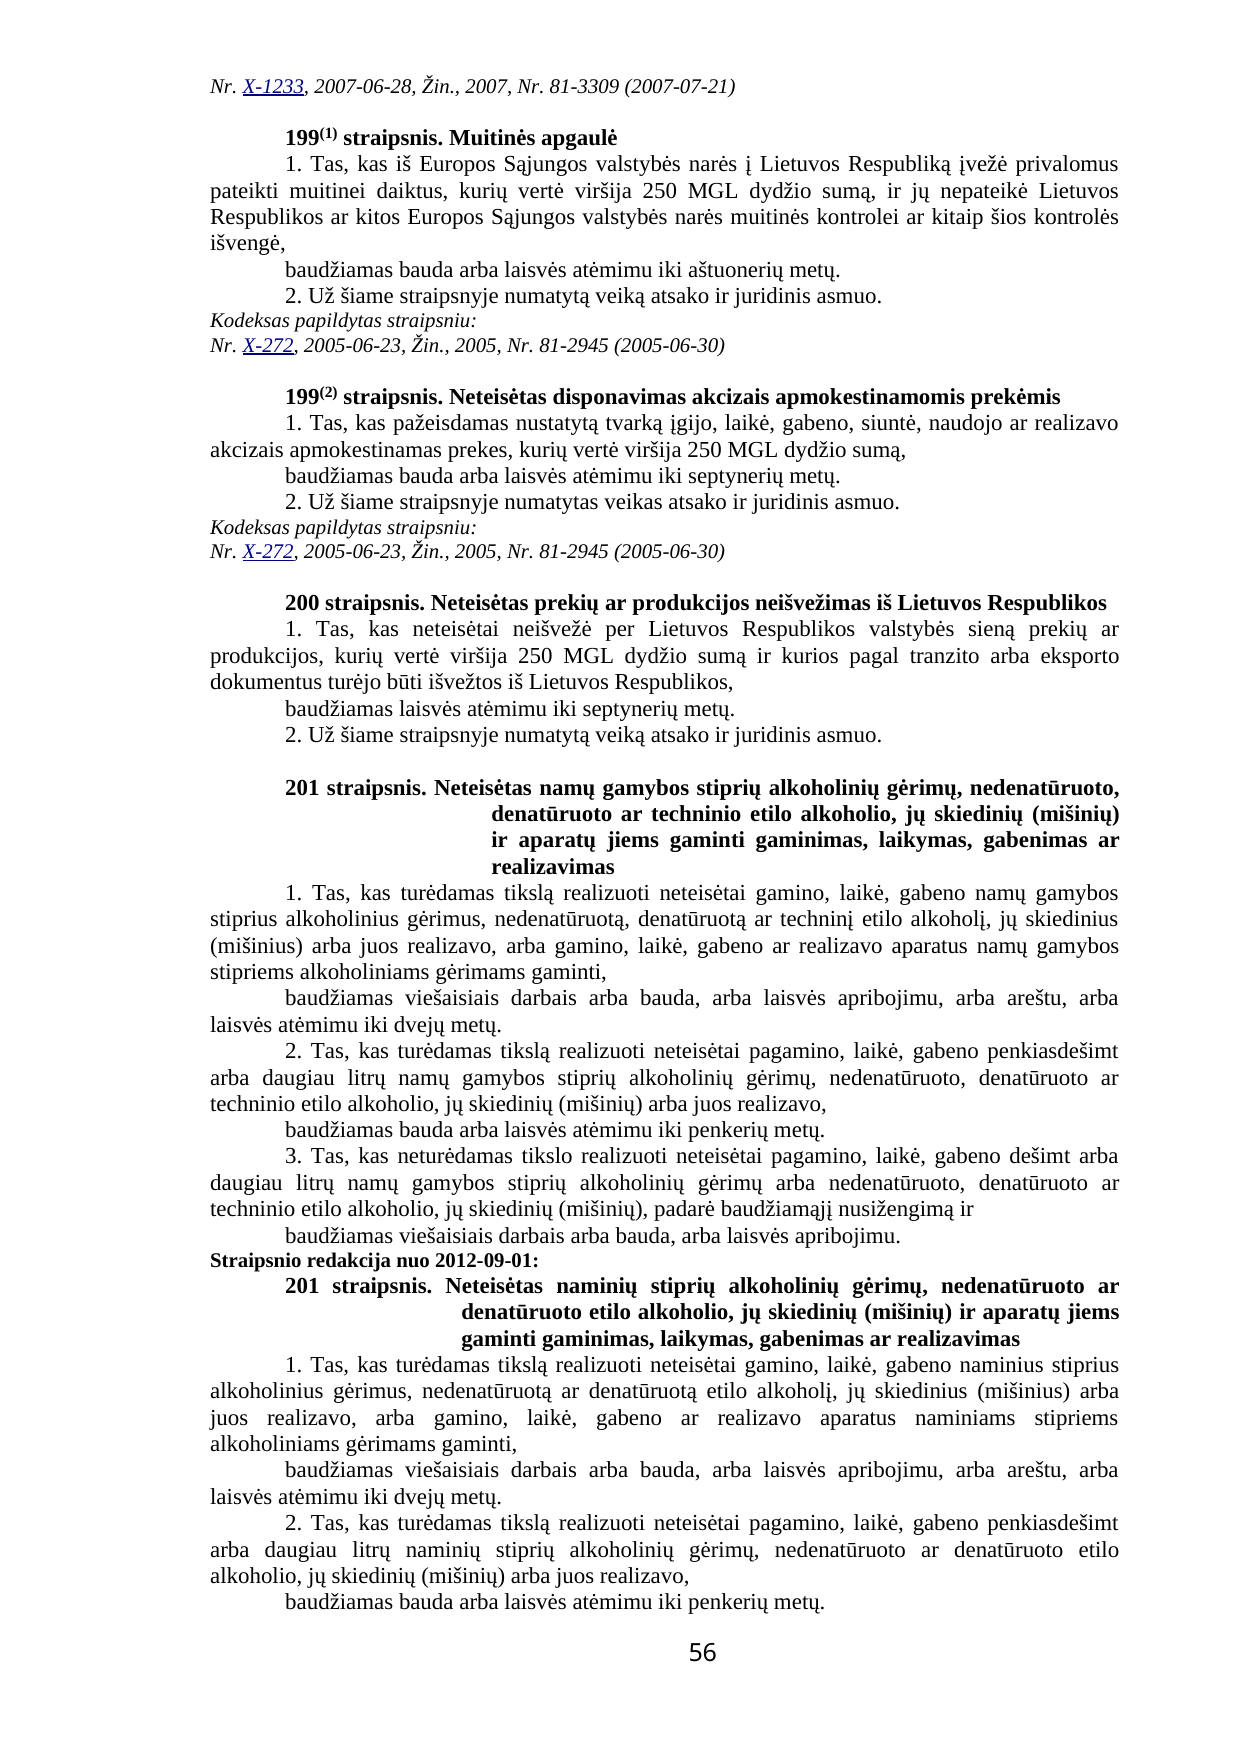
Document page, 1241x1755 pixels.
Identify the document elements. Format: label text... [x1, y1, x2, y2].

text Kodeksas papildytas straipsniu: [210, 515, 1120, 539]
text Nr. X-272, 2005-06-23, Žin., 2005, Nr. 81-2945 (2005-06-30) [210, 539, 1120, 563]
text 201 straipsnis. Neteisėtas namų gamybos stiprių alkoholinių gėrimų, nedenatūruoto, denatūruoto ar techninio etilo alkoholio, jų skiedinių (mišinių) ir aparatų jiems gaminti gaminimas, laikymas, gabenimas ar realizavimas [285, 774, 1120, 879]
text 2. Tas, kas turėdamas tikslą realizuoti neteisėtai pagamino, laikė, gabeno penkiasdešimt arba daugiau litrų namų gamybos stiprių alkoholinių gėrimų, nedenatūruoto, denatūruoto ar techninio etilo alkoholio, jų skiedinių (mišinių) arba juos realizavo, [210, 1037, 1120, 1116]
text baudžiamas viešaisiais darbais arba bauda, arba laisvės apribojimu, arba areštu, arba laisvės atėmimu iki dvejų metų. [210, 1457, 1120, 1509]
text 2. Už šiame straipsnyje numatytas veikas atsako ir juridinis asmuo. [210, 488, 1120, 515]
text 3. Tas, kas neturėdamas tikslo realizuoti neteisėtai pagamino, laikė, gabeno dešimt arba daugiau litrų namų gamybos stiprių alkoholinių gėrimų arba nedenatūruoto, denatūruoto ar techninio etilo alkoholio, jų skiedinių (mišinių), padarė baudžiamąjį nusižengimą ir [210, 1143, 1120, 1222]
text Nr. X-272, 2005-06-23, Žin., 2005, Nr. 81-2945 (2005-06-30) [210, 332, 1120, 357]
text baudžiamas viešaisiais darbais arba bauda, arba laisvės apribojimu. [285, 1222, 1120, 1248]
text 200 straipsnis. Neteisėtas prekių ar produkcijos neišvežimas iš Lietuvos Respublikos [285, 589, 1120, 616]
text baudžiamas laisvės atėmimu iki septynerių metų. [210, 694, 1120, 721]
text 1. Tas, kas turėdamas tikslą realizuoti neteisėtai gamino, laikė, gabeno naminius stiprius alkoholinius gėrimus, nedenatūruotą ar denatūruotą etilo alkoholį, jų skiedinius (mišinius) arba juos realizavo, arba gamino, laikė, gabeno ar realizavo aparatus naminiams stipriems alkoholiniams gėrimams gaminti, [210, 1351, 1120, 1457]
text baudžiamas bauda arba laisvės atėmimu iki septynerių metų. [210, 462, 1120, 488]
text 2. Tas, kas turėdamas tikslą realizuoti neteisėtai pagamino, laikė, gabeno penkiasdešimt arba daugiau litrų naminių stiprių alkoholinių gėrimų, nedenatūruoto ar denatūruoto etilo alkoholio, jų skiedinių (mišinių) arba juos realizavo, [210, 1509, 1120, 1588]
text 2. Už šiame straipsnyje numatytą veiką atsako ir juridinis asmuo. [210, 721, 1120, 747]
text 1. Tas, kas pažeisdamas nustatytą tvarką įgijo, laikė, gabeno, siuntė, naudojo ar realizavo akcizais apmokestinamas prekes, kurių vertė viršija 250 MGL dydžio sumą, [210, 409, 1120, 462]
text 199(1) straipsnis. Muitinės apgaulė [210, 124, 1120, 150]
text baudžiamas bauda arba laisvės atėmimu iki penkerių metų. [210, 1116, 1120, 1143]
text 1. Tas, kas neteisėtai neišvežė per Lietuvos Respublikos valstybės sieną prekių ar produkcijos, kurių vertė viršija 250 MGL dydžio sumą ir kurios pagal tranzito arba eksporto dokumentus turėjo būti išvežtos iš Lietuvos Respublikos, [210, 616, 1120, 694]
text Straipsnio redakcija nuo 2012-09-01: [210, 1248, 1120, 1272]
text baudžiamas bauda arba laisvės atėmimu iki penkerių metų. [210, 1588, 1120, 1615]
text Kodeksas papildytas straipsniu: [210, 308, 1120, 332]
text 2. Už šiame straipsnyje numatytą veiką atsako ir juridinis asmuo. [210, 282, 1120, 308]
text baudžiamas viešaisiais darbais arba bauda, arba laisvės apribojimu, arba areštu, arba laisvės atėmimu iki dvejų metų. [210, 984, 1120, 1037]
text 201 straipsnis. Neteisėtas naminių stiprių alkoholinių gėrimų, nedenatūruoto ar denatūruoto etilo alkoholio, jų skiedinių (mišinių) ir aparatų jiems gaminti gaminimas, laikymas, gabenimas ar realizavimas [285, 1272, 1120, 1351]
text baudžiamas bauda arba laisvės atėmimu iki aštuonerių metų. [210, 256, 1120, 282]
text 1. Tas, kas iš Europos Sąjungos valstybės narės į Lietuvos Respubliką įvežė privalomus pateikti muitinei daiktus, kurių vertė viršija 250 MGL dydžio sumą, ir jų nepateikė Lietuvos Respublikos ar kitos Europos Sąjungos valstybės narės muitinės kontrolei ar kitaip šios kontrolės išvengė, [210, 150, 1120, 256]
text 199(2) straipsnis. Neteisėtas disponavimas akcizais apmokestinamomis prekėmis [285, 383, 1120, 409]
text Nr. X-1233, 2007-06-28, Žin., 2007, Nr. 81-3309 (2007-07-21) [210, 73, 1120, 98]
text 1. Tas, kas turėdamas tikslą realizuoti neteisėtai gamino, laikė, gabeno namų gamybos stiprius alkoholinius gėrimus, nedenatūruotą, denatūruotą ar techninį etilo alkoholį, jų skiedinius (mišinius) arba juos realizavo, arba gamino, laikė, gabeno ar realizavo aparatus namų gamybos stipriems alkoholiniams gėrimams gaminti, [210, 879, 1120, 984]
